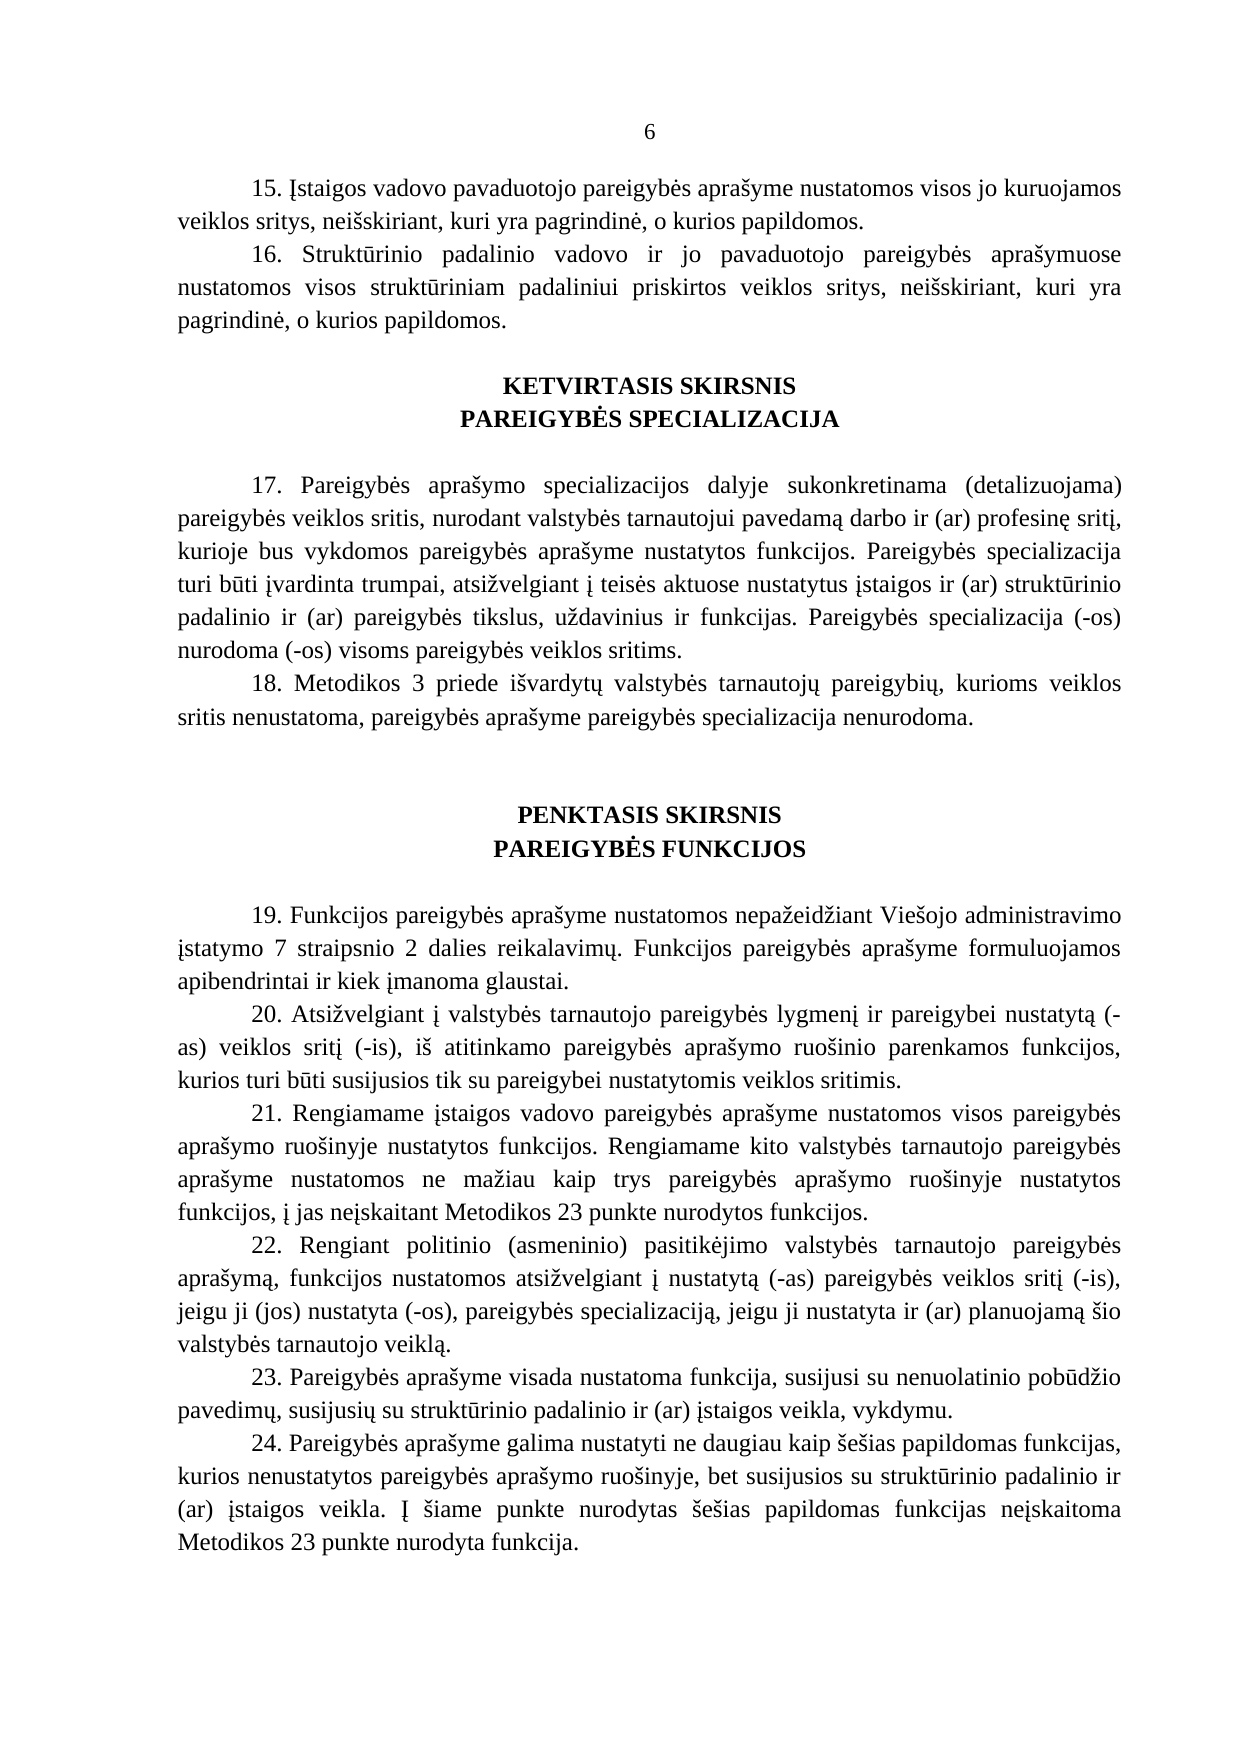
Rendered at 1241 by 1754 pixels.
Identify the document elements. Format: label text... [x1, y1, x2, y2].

text 19. Funkcijos pareigybės aprašyme nustatomos nepažeidžiant Viešojo administravimo įstatymo 7 straipsnio 2 dalies reikalavimų. Funkcijos pareigybės aprašyme formuluojamos apibendrintai ir kiek įmanoma glaustai. [177, 900, 1122, 994]
text 23. Pareigybės aprašyme visada nustatoma funkcija, susijusi su nenuolatinio pobūdžio pavedimų, susijusių su struktūrinio padalinio ir (ar) įstaigos veikla, vykdymu. [177, 1362, 1122, 1424]
text 24. Pareigybės aprašyme galima nustatyti ne daugiau kaip šešias papildomas funkcijas, kurios nenustatytos pareigybės aprašymo ruošinyje, bet susijusios su struktūrinio padalinio ir (ar) įstaigos veikla. Į šiame punkte nurodytas šešias papildomas funkcijas neįskaitoma Metodikos 23 punkte nurodyta funkcija. [177, 1428, 1122, 1556]
text 17. Pareigybės aprašymo specializacijos dalyje sukonkretinama (detalizuojama) pareigybės veiklos sritis, nurodant valstybės tarnautojui pavedamą darbo ir (ar) profesinę sritį, kurioje bus vykdomos pareigybės aprašyme nustatytos funkcijos. Pareigybės specializacija turi būti įvardinta trumpai, atsižvelgiant į teisės aktuose nustatytus įstaigos ir (ar) struktūrinio padalinio ir (ar) pareigybės tikslus, uždavinius ir funkcijas. Pareigybės specializacija (-os) nurodoma (-os) visoms pareigybės veiklos sritims. [177, 470, 1122, 664]
text KETVIRTASIS SKIRSNIS [177, 371, 1122, 400]
text PAREIGYBĖS SPECIALIZACIJA [177, 404, 1122, 433]
text PENKTASIS SKIRSNIS [177, 801, 1122, 829]
text 15. Įstaigos vadovo pavaduotojo pareigybės aprašyme nustatomos visos jo kuruojamos veiklos sritys, neišskiriant, kuri yra pagrindinė, o kurios papildomos. [177, 173, 1122, 235]
text PAREIGYBĖS FUNKCIJOS [177, 834, 1122, 862]
text 16. Struktūrinio padalinio vadovo ir jo pavaduotojo pareigybės aprašymuose nustatomos visos struktūriniam padaliniui priskirtos veiklos sritys, neišskiriant, kuri yra pagrindinė, o kurios papildomos. [177, 239, 1122, 334]
text 18. Metodikos 3 priede išvardytų valstybės tarnautojų pareigybių, kurioms veiklos sritis nenustatoma, pareigybės aprašyme pareigybės specializacija nenurodoma. [177, 668, 1122, 730]
text 21. Rengiamame įstaigos vadovo pareigybės aprašyme nustatomos visos pareigybės aprašymo ruošinyje nustatytos funkcijos. Rengiamame kito valstybės tarnautojo pareigybės aprašyme nustatomos ne mažiau kaip trys pareigybės aprašymo ruošinyje nustatytos funkcijos, į jas neįskaitant Metodikos 23 punkte nurodytos funkcijos. [177, 1098, 1122, 1226]
text 20. Atsižvelgiant į valstybės tarnautojo pareigybės lygmenį ir pareigybei nustatytą (-as) veiklos sritį (-is), iš atitinkamo pareigybės aprašymo ruošinio parenkamos funkcijos, kurios turi būti susijusios tik su pareigybei nustatytomis veiklos sritimis. [177, 999, 1122, 1093]
text 22. Rengiant politinio (asmeninio) pasitikėjimo valstybės tarnautojo pareigybės aprašymą, funkcijos nustatomos atsižvelgiant į nustatytą (-as) pareigybės veiklos sritį (-is), jeigu ji (jos) nustatyta (-os), pareigybės specializaciją, jeigu ji nustatyta ir (ar) planuojamą šio valstybės tarnautojo veiklą. [177, 1230, 1122, 1358]
